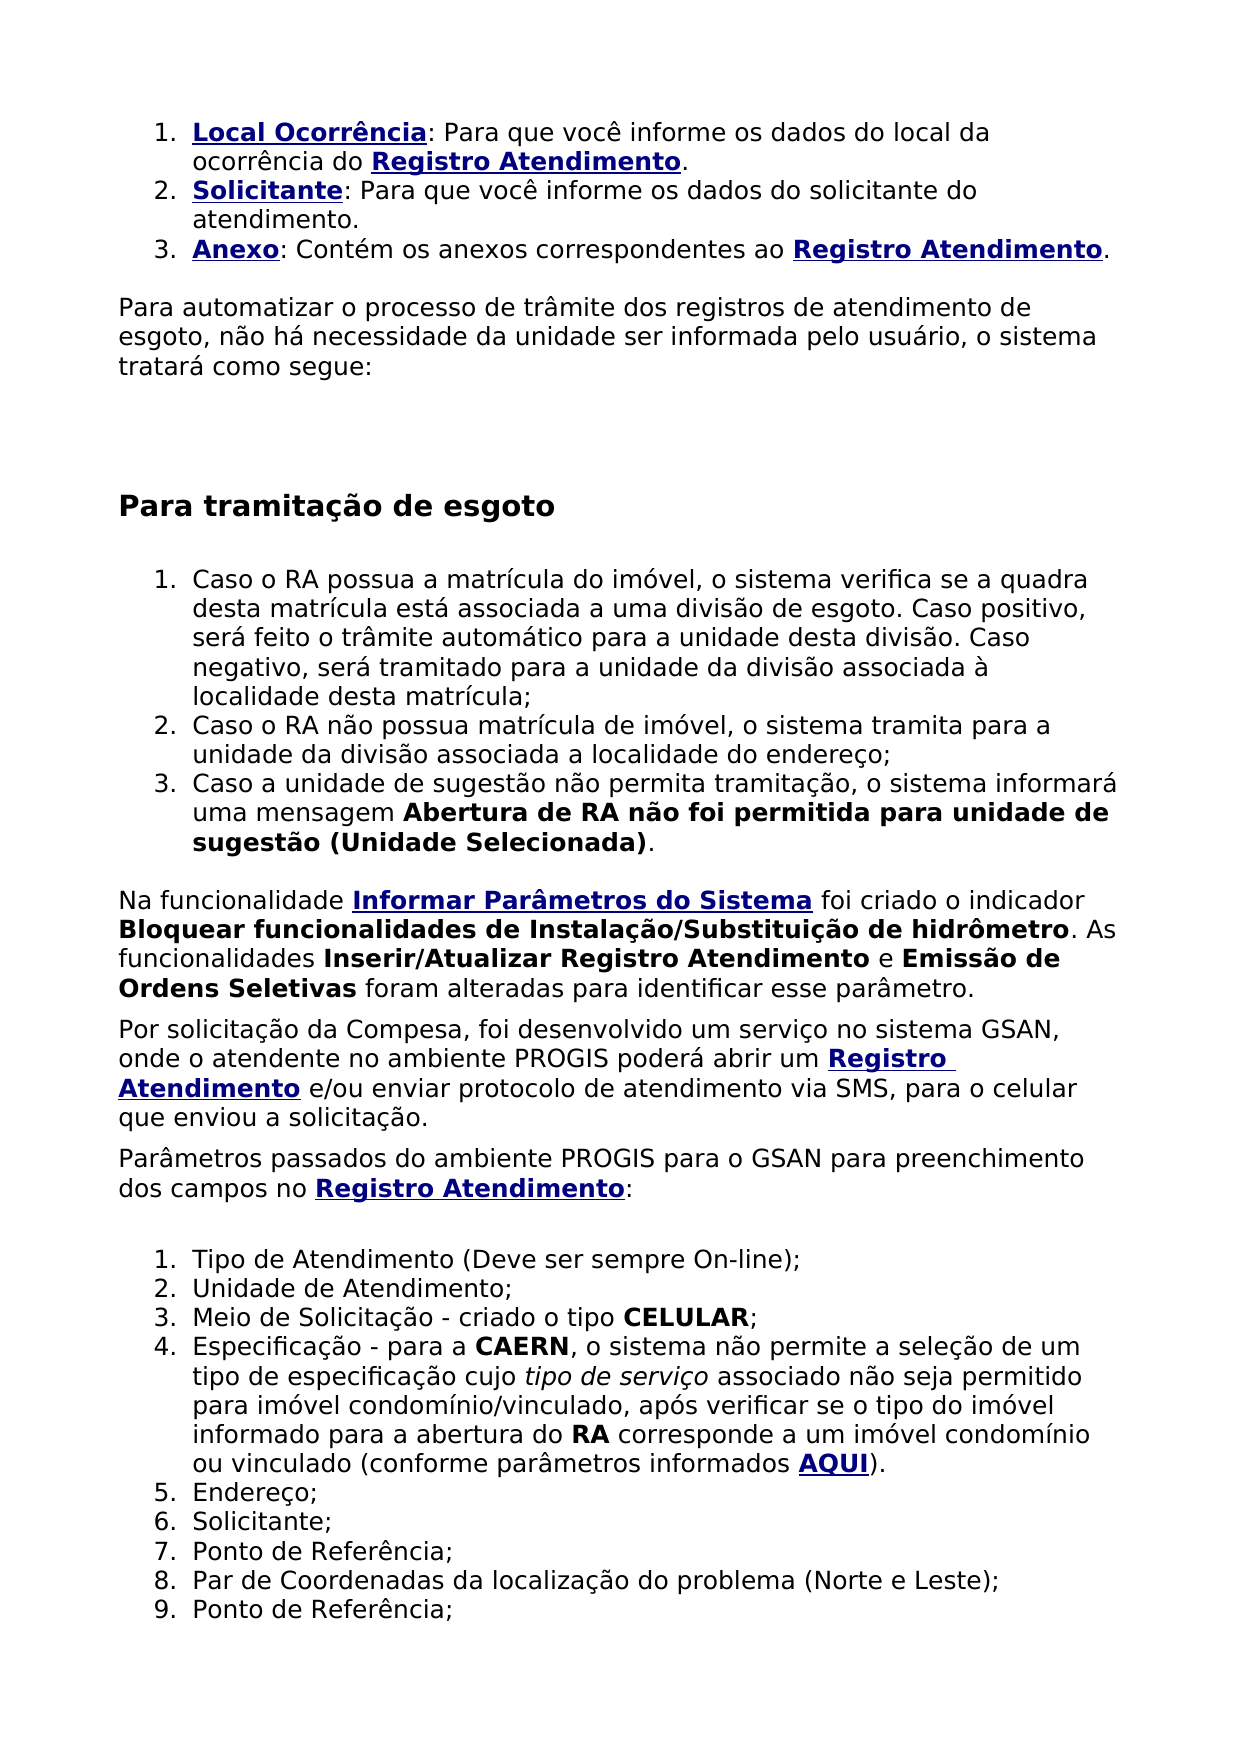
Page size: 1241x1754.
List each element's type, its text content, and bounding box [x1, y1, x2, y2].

subtitle Para tramitação de esgoto [118, 489, 1122, 523]
list Caso o RA possua a matrícula do imóvel, o sistema verifica se a quadra desta matrícula está associada a uma divisão de esgoto. Caso positivo, será feito o trâmite automático para a unidade desta divisão. Caso negativo, será tramitado para a unidade da divisão associada à localidade desta matrícula; [177, 565, 1122, 711]
list Meio de Solicitação - criado o tipo CELULAR; [177, 1303, 1122, 1332]
text Por solicitação da Compesa, foi desenvolvido um serviço no sistema GSAN, onde o atendente no ambiente PROGIS poderá abrir um Registro Atendimento e/ou enviar protocolo de atendimento via SMS, para o celular que enviou a solicitação. [118, 1016, 1122, 1132]
list Par de Coordenadas da localização do problema (Norte e Leste); [177, 1566, 1122, 1595]
text Parâmetros passados do ambiente PROGIS para o GSAN para preenchimento dos campos no Registro Atendimento: [118, 1145, 1122, 1203]
list Local Ocorrência: Para que você informe os dados do local da ocorrência do Registro Atendimento. [177, 118, 1122, 176]
text Na funcionalidade Informar Parâmetros do Sistema foi criado o indicador Bloquear funcionalidades de Instalação/Substituição de hidrômetro. As funcionalidades Inserir/Atualizar Registro Atendimento e Emissão de Ordens Seletivas foram alteradas para identificar esse parâmetro. [118, 886, 1122, 1003]
list Solicitante: Para que você informe os dados do solicitante do atendimento. [177, 176, 1122, 235]
list Caso a unidade de sugestão não permita tramitação, o sistema informará uma mensagem Abertura de RA não foi permitida para unidade de sugestão (Unidade Selecionada). [177, 769, 1122, 857]
list Unidade de Atendimento; [177, 1274, 1122, 1303]
list Especificação - para a CAERN, o sistema não permite a seleção de um tipo de especificação cujo tipo de serviço associado não seja permitido para imóvel condomínio/vinculado, após verificar se o tipo do imóvel informado para a abertura do RA corresponde a um imóvel condomínio ou vinculado (conforme parâmetros informados AQUI). [177, 1332, 1122, 1478]
list Caso o RA não possua matrícula de imóvel, o sistema tramita para a unidade da divisão associada a localidade do endereço; [177, 711, 1122, 769]
list Tipo de Atendimento (Deve ser sempre On-line); [177, 1245, 1122, 1274]
text Para automatizar o processo de trâmite dos registros de atendimento de esgoto, não há necessidade da unidade ser informada pelo usuário, o sistema tratará como segue: [118, 293, 1122, 381]
list Solicitante; [177, 1507, 1122, 1537]
list Anexo: Contém os anexos correspondentes ao Registro Atendimento. [177, 235, 1122, 264]
list Ponto de Referência; [177, 1595, 1122, 1624]
list Endereço; [177, 1478, 1122, 1507]
list Ponto de Referência; [177, 1537, 1122, 1566]
